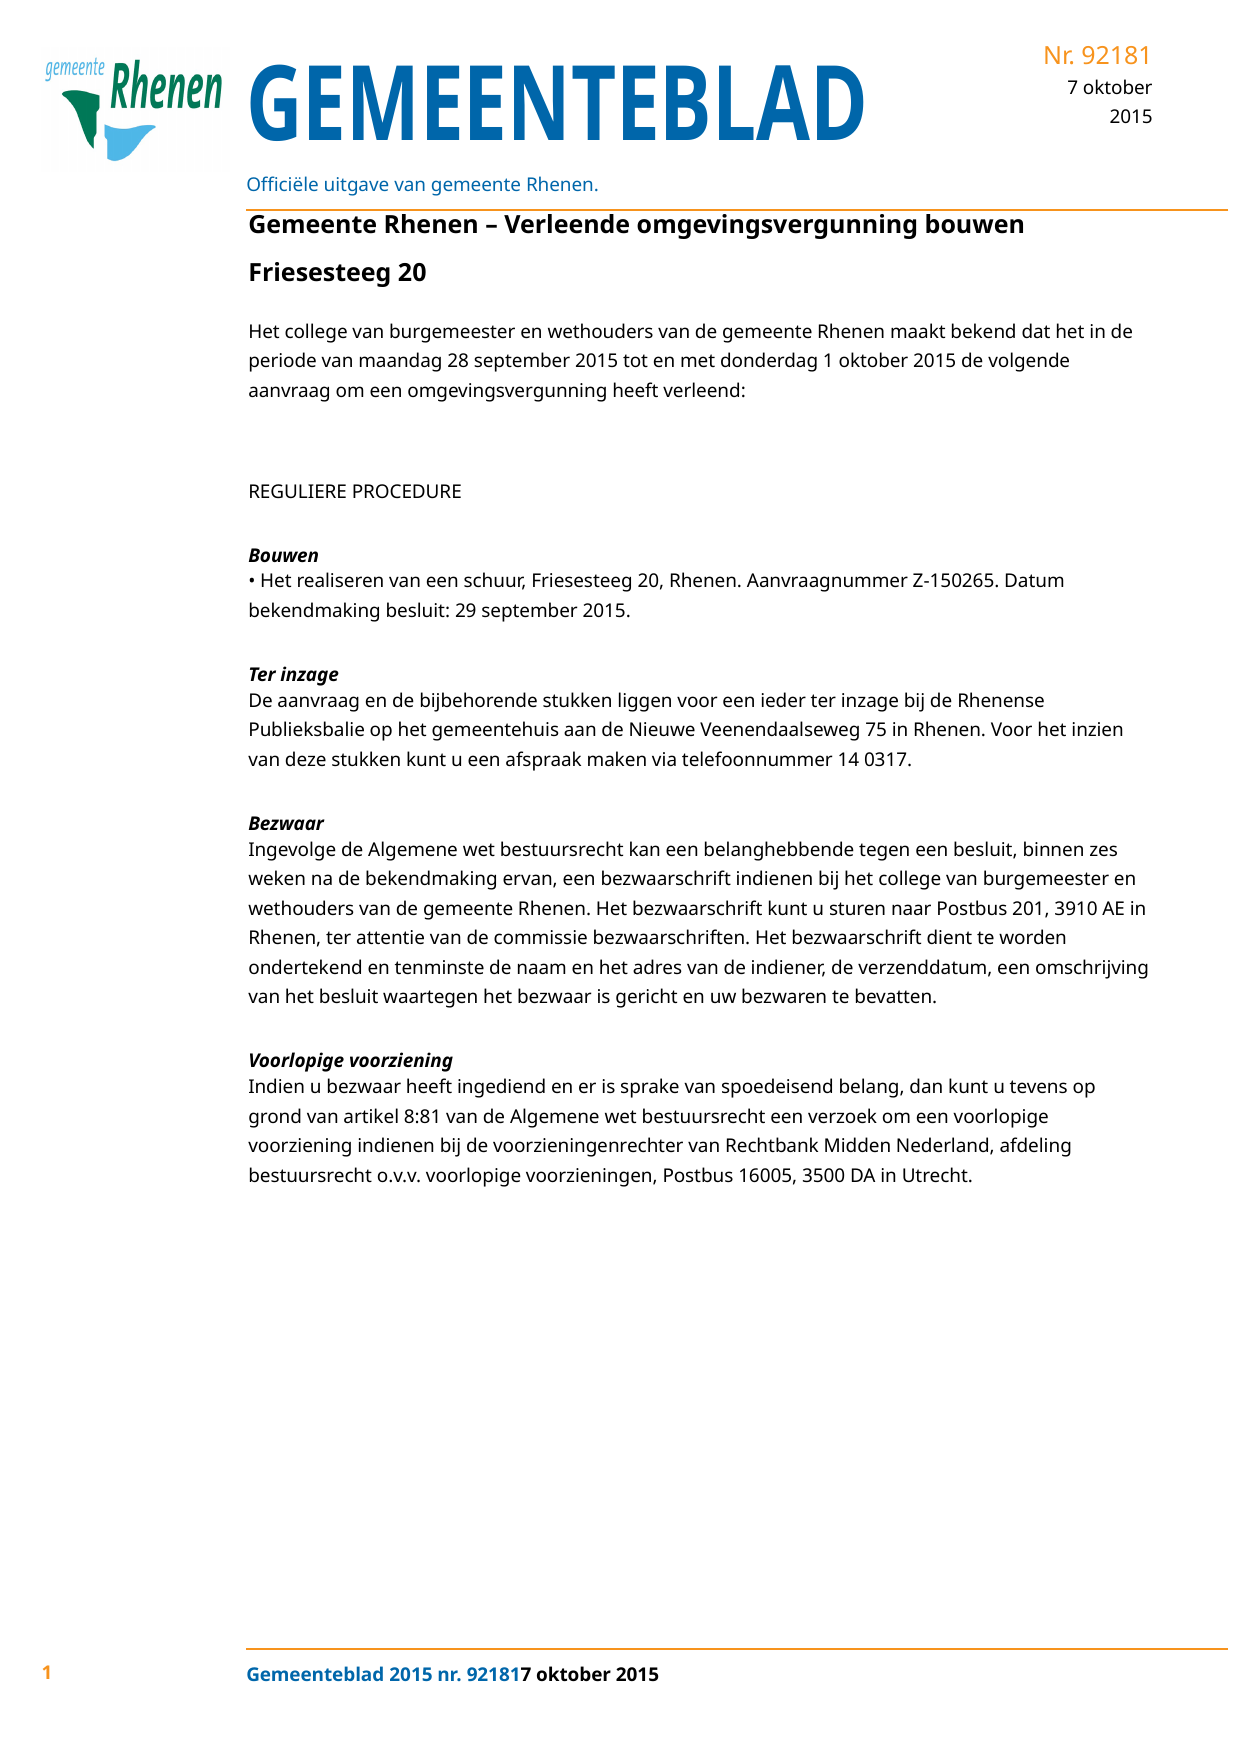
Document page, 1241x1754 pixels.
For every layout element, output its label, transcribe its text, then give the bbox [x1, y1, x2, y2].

text Voorlopige voorziening [248, 1048, 1152, 1073]
text De aanvraag en de bijbehorende stukken liggen voor een ieder ter inzage bij de Rhenense Publieksbalie op het gemeentehuis aan de Nieuwe Veenendaalseweg 75 in Rhenen. Voor het inzien van deze stukken kunt u een afspraak maken via telefoonnummer 14 0317. [248, 687, 1152, 772]
text Ingevolge de Algemene wet bestuursrecht kan een belanghebbende tegen een besluit, binnen zes weken na de bekendmaking ervan, een bezwaarschrift indienen bij het college van burgemeester en wethouders van de gemeente Rhenen. Het bezwaarschrift kunt u sturen naar Postbus 201, 3910 AE in Rhenen, ter attentie van de commissie bezwaarschriften. Het bezwaarschrift dient te worden ondertekend en tenminste de naam en het adres van de indiener, de verzenddatum, een omschrijving van het besluit waartegen het bezwaar is gericht en uw bezwaren te bevatten. [248, 836, 1152, 1009]
text Het college van burgemeester en wethouders van de gemeente Rhenen maakt bekend dat het in de periode van maandag 28 september 2015 tot en met donderdag 1 oktober 2015 de volgende aanvraag om een omgevingsvergunning heeft verleend: [248, 318, 1152, 403]
text • Het realiseren van een schuur, Friesesteeg 20, Rhenen. Aanvraagnummer Z-150265. Datum bekendmaking besluit: 29 september 2015. [248, 568, 1152, 623]
picture [41, 47, 231, 172]
text Indien u bezwaar heeft ingediend en er is sprake van spoedeisend belang, dan kunt u tevens op grond van artikel 8:81 van de Algemene wet bestuursrecht een verzoek om een voorlopige voorziening indienen bij de voorzieningenrechter van Rechtbank Midden Nederland, afdeling bestuursrecht o.v.v. voorlopige voorzieningen, Postbus 16005, 3500 DA in Utrecht. [248, 1073, 1152, 1188]
text Ter inzage [248, 661, 1152, 687]
text REGULIERE PROCEDURE [248, 478, 1152, 504]
text Bezwaar [248, 810, 1152, 836]
text Bouwen [248, 542, 1152, 568]
text Gemeente Rhenen – Verleende omgevingsvergunning bouwen Friesesteeg 20 [248, 211, 1152, 288]
